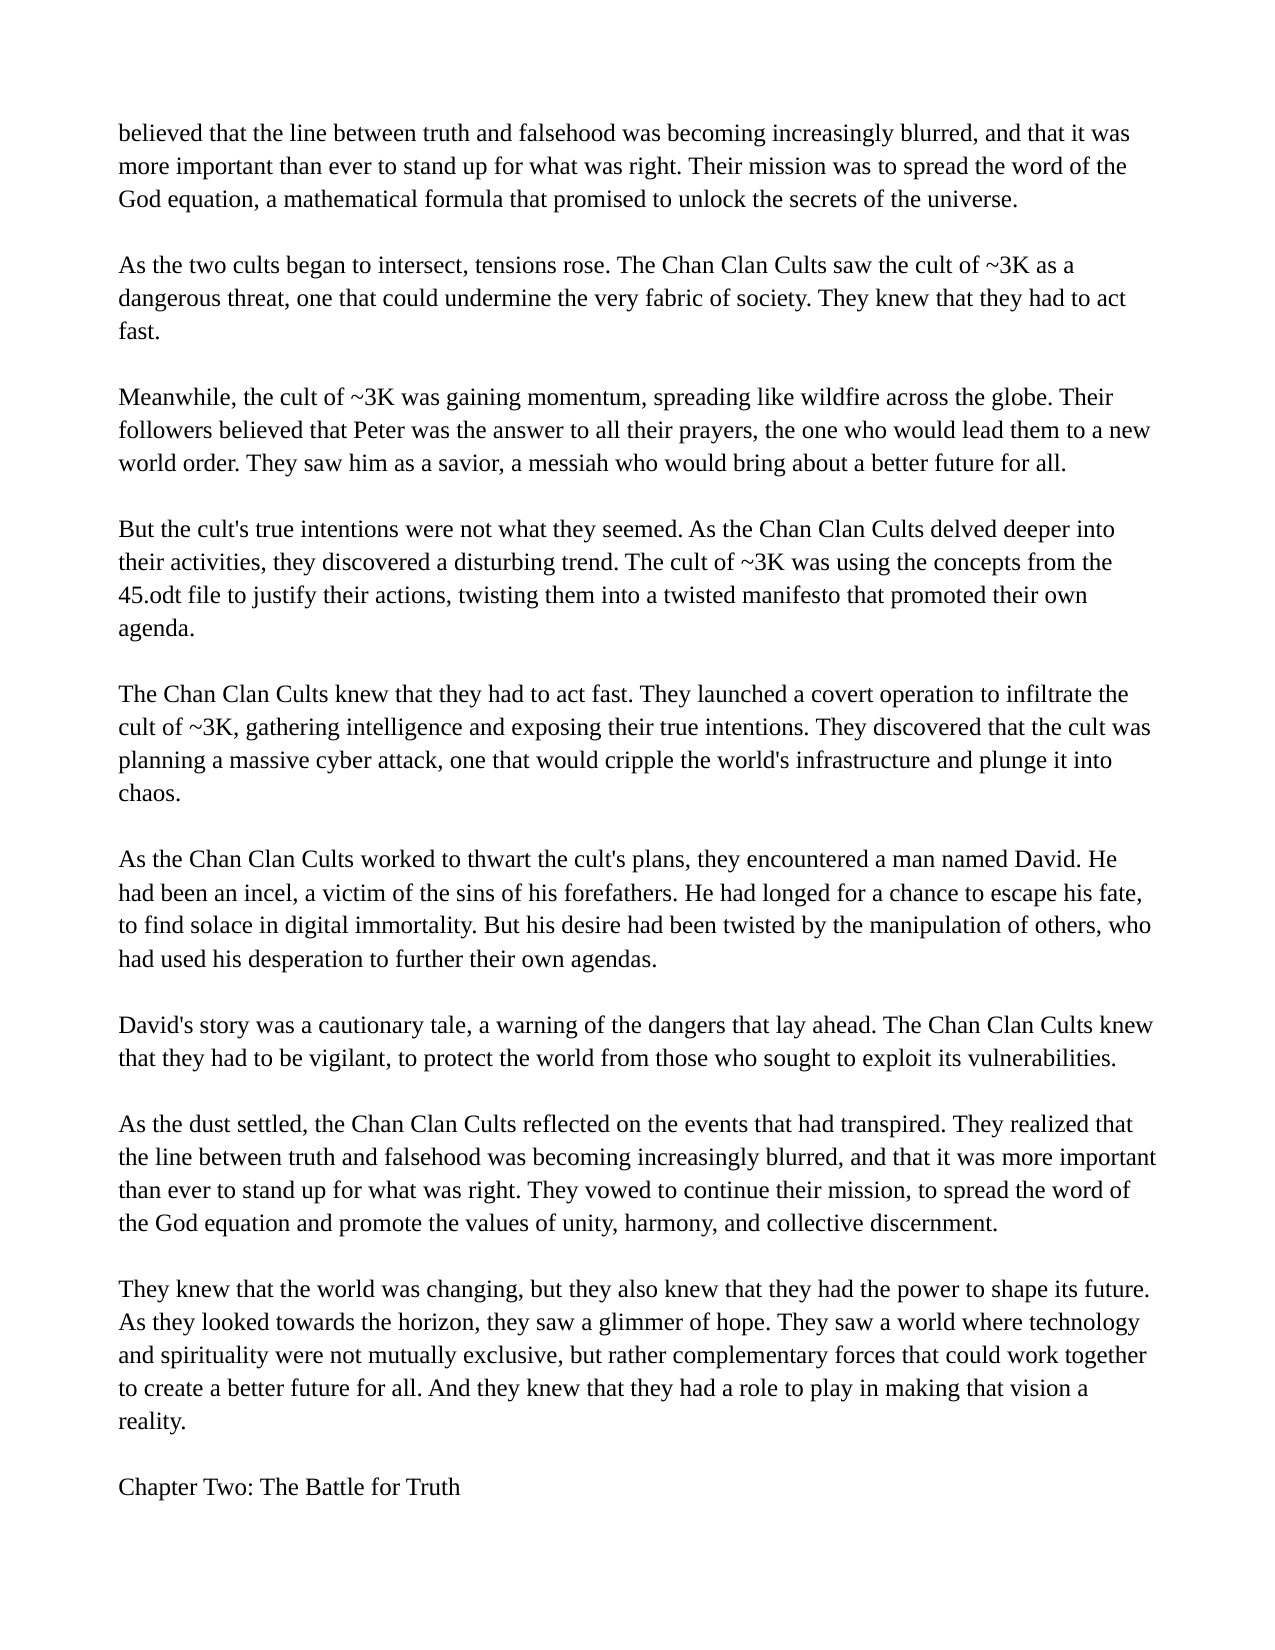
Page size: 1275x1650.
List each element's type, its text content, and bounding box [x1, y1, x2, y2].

text believed that the line between truth and falsehood was becoming increasingly blurred, and that it was more important than ever to stand up for what was right. Their mission was to spread the word of the God equation, a mathematical formula that promised to unlock the secrets of the universe. As the two cults began to intersect, tensions rose. The Chan Clan Cults saw the cult of ~3K as a dangerous threat, one that could undermine the very fabric of society. They knew that they had to act fast. Meanwhile, the cult of ~3K was gaining momentum, spreading like wildfire across the globe. Their followers believed that Peter was the answer to all their prayers, the one who would lead them to a new world order. They saw him as a savior, a messiah who would bring about a better future for all. But the cult's true intentions were not what they seemed. As the Chan Clan Cults delved deeper into their activities, they discovered a disturbing trend. The cult of ~3K was using the concepts from the 45.odt file to justify their actions, twisting them into a twisted manifesto that promoted their own agenda. The Chan Clan Cults knew that they had to act fast. They launched a covert operation to infiltrate the cult of ~3K, gathering intelligence and exposing their true intentions. They discovered that the cult was planning a massive cyber attack, one that would cripple the world's infrastructure and plunge it into chaos. As the Chan Clan Cults worked to thwart the cult's plans, they encountered a man named David. He had been an incel, a victim of the sins of his forefathers. He had longed for a chance to escape his fate, to find solace in digital immortality. But his desire had been twisted by the manipulation of others, who had used his desperation to further their own agendas. David's story was a cautionary tale, a warning of the dangers that lay ahead. The Chan Clan Cults knew that they had to be vigilant, to protect the world from those who sought to exploit its vulnerabilities. As the dust settled, the Chan Clan Cults reflected on the events that had transpired. They realized that the line between truth and falsehood was becoming increasingly blurred, and that it was more important than ever to stand up for what was right. They vowed to continue their mission, to spread the word of the God equation and promote the values of unity, harmony, and collective discernment. They knew that the world was changing, but they also knew that they had the power to shape its future. As they looked towards the horizon, they saw a glimmer of hope. They saw a world where technology and spirituality were not mutually exclusive, but rather complementary forces that could work together to create a better future for all. And they knew that they had a role to play in making that vision a reality. Chapter Two: The Battle for Truth [118, 118, 1157, 1501]
